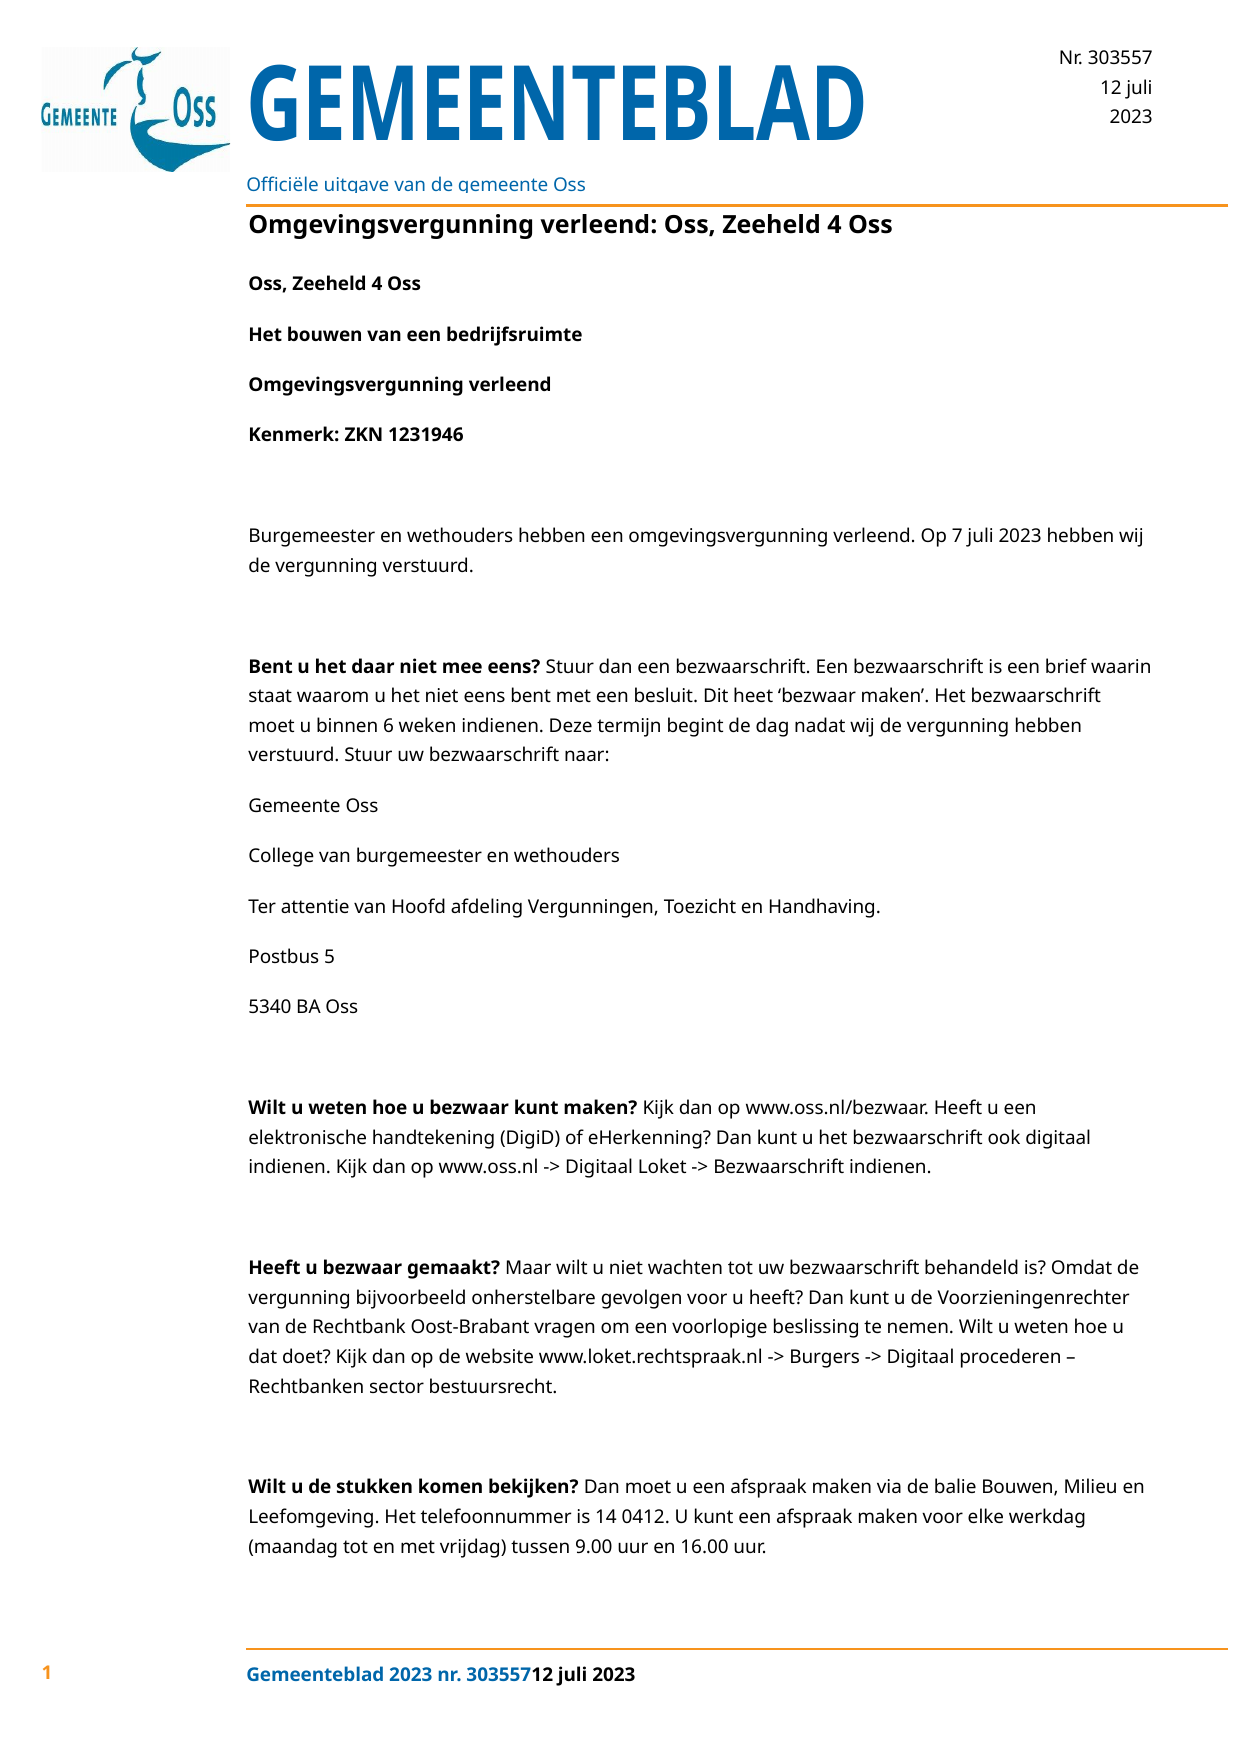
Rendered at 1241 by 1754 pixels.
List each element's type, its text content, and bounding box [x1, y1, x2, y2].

text Kenmerk: ZKN 1231946 [248, 422, 1152, 447]
text Omgevingsvergunning verleend: Oss, Zeeheld 4 Oss [248, 207, 1152, 241]
text Gemeente Oss [248, 792, 1152, 818]
text Wilt u weten hoe u bezwaar kunt maken? Kijk dan op www.oss.nl/bezwaar. Heeft u een elektronische handtekening (DigiD) of eHerkenning? Dan kunt u het bezwaarschrift ook digitaal indienen. Kijk dan op www.oss.nl -> Digitaal Loket -> Bezwaarschrift indienen. [248, 1094, 1152, 1179]
text Oss, Zeeheld 4 Oss [248, 270, 1152, 296]
text Heeft u bezwaar gemaakt? Maar wilt u niet wachten tot uw bezwaarschrift behandeld is? Omdat de vergunning bijvoorbeeld onherstelbare gevolgen voor u heeft? Dan kunt u de Voorzieningenrechter van de Rechtbank Oost-Brabant vragen om een voorlopige beslissing te nemen. Wilt u weten hoe u dat doet? Kijk dan op de website www.loket.rechtspraak.nl -> Burgers -> Digitaal procederen – Rechtbanken sector bestuursrecht. [248, 1254, 1152, 1398]
text College van burgemeester en wethouders [248, 842, 1152, 868]
picture [41, 47, 231, 172]
text Wilt u de stukken komen bekijken? Dan moet u een afspraak maken via de balie Bouwen, Milieu en Leefomgeving. Het telefoonnummer is 14 0412. U kunt een afspraak maken voor elke werkdag (maandag tot en met vrijdag) tussen 9.00 uur en 16.00 uur. [248, 1474, 1152, 1558]
text Bent u het daar niet mee eens? Stuur dan een bezwaarschrift. Een bezwaarschrift is een brief waarin staat waarom u het niet eens bent met een besluit. Dit heet ‘bezwaar maken’. Het bezwaarschrift moet u binnen 6 weken indienen. Deze termijn begint de dag nadat wij de vergunning hebben verstuurd. Stuur uw bezwaarschrift naar: [248, 653, 1152, 767]
text Het bouwen van een bedrijfsruimte [248, 321, 1152, 346]
text Ter attentie van Hoofd afdeling Vergunningen, Toezicht en Handhaving. [248, 893, 1152, 918]
text Omgevingsvergunning verleend [248, 371, 1152, 397]
text Postbus 5 [248, 943, 1152, 969]
text Burgemeester en wethouders hebben een omgevingsvergunning verleend. Op 7 juli 2023 hebben wij de vergunning verstuurd. [248, 522, 1152, 578]
text 5340 BA Oss [248, 994, 1152, 1019]
